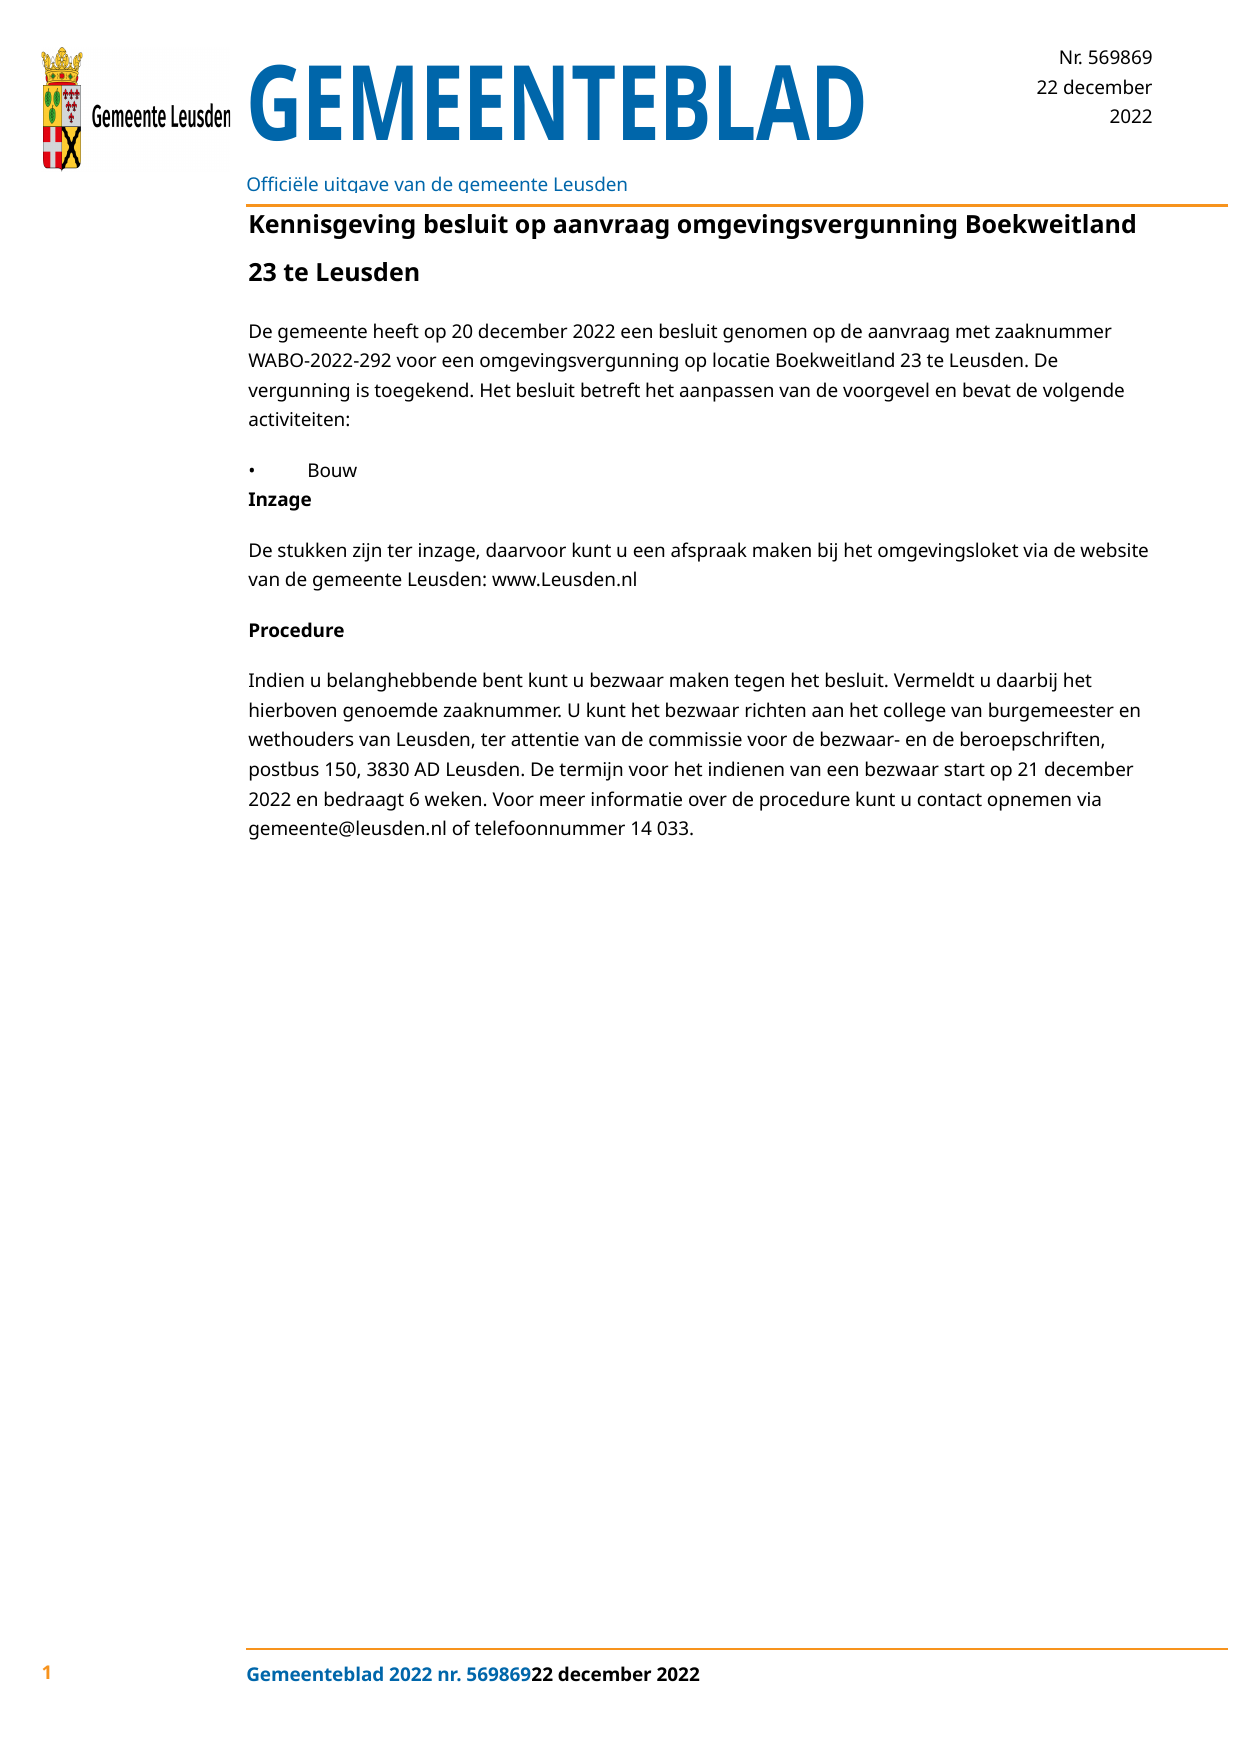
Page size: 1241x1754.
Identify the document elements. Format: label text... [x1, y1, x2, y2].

text De stukken zijn ter inzage, daarvoor kunt u een afspraak maken bij het omgevingsloket via de website van de gemeente Leusden: www.Leusden.nl [248, 537, 1152, 592]
text Kennisgeving besluit op aanvraag omgevingsvergunning Boekweitland 23 te Leusden [248, 207, 1152, 288]
text Indien u belanghebbende bent kunt u bezwaar maken tegen het besluit. Vermeldt u daarbij het hierboven genoemde zaaknummer. U kunt het bezwaar richten aan het college van burgemeester en wethouders van Leusden, ter attentie van de commissie voor de bezwaar- en de beroepschriften, postbus 150, 3830 AD Leusden. De termijn voor het indienen van een bezwaar start op 21 december 2022 en bedraagt 6 weken. Voor meer informatie over de procedure kunt u contact opnemen via gemeente@leusden.nl of telefoonnummer 14 033. [248, 667, 1152, 841]
text Inzage [248, 487, 1152, 512]
list Bouw [248, 457, 1152, 483]
text Procedure [248, 617, 1152, 643]
text De gemeente heeft op 20 december 2022 een besluit genomen op de aanvraag met zaaknummer WABO-2022-292 voor een omgevingsvergunning op locatie Boekweitland 23 te Leusden. De vergunning is toegekend. Het besluit betreft het aanpassen van de voorgevel en bevat de volgende activiteiten: [248, 318, 1152, 432]
picture [41, 47, 231, 172]
